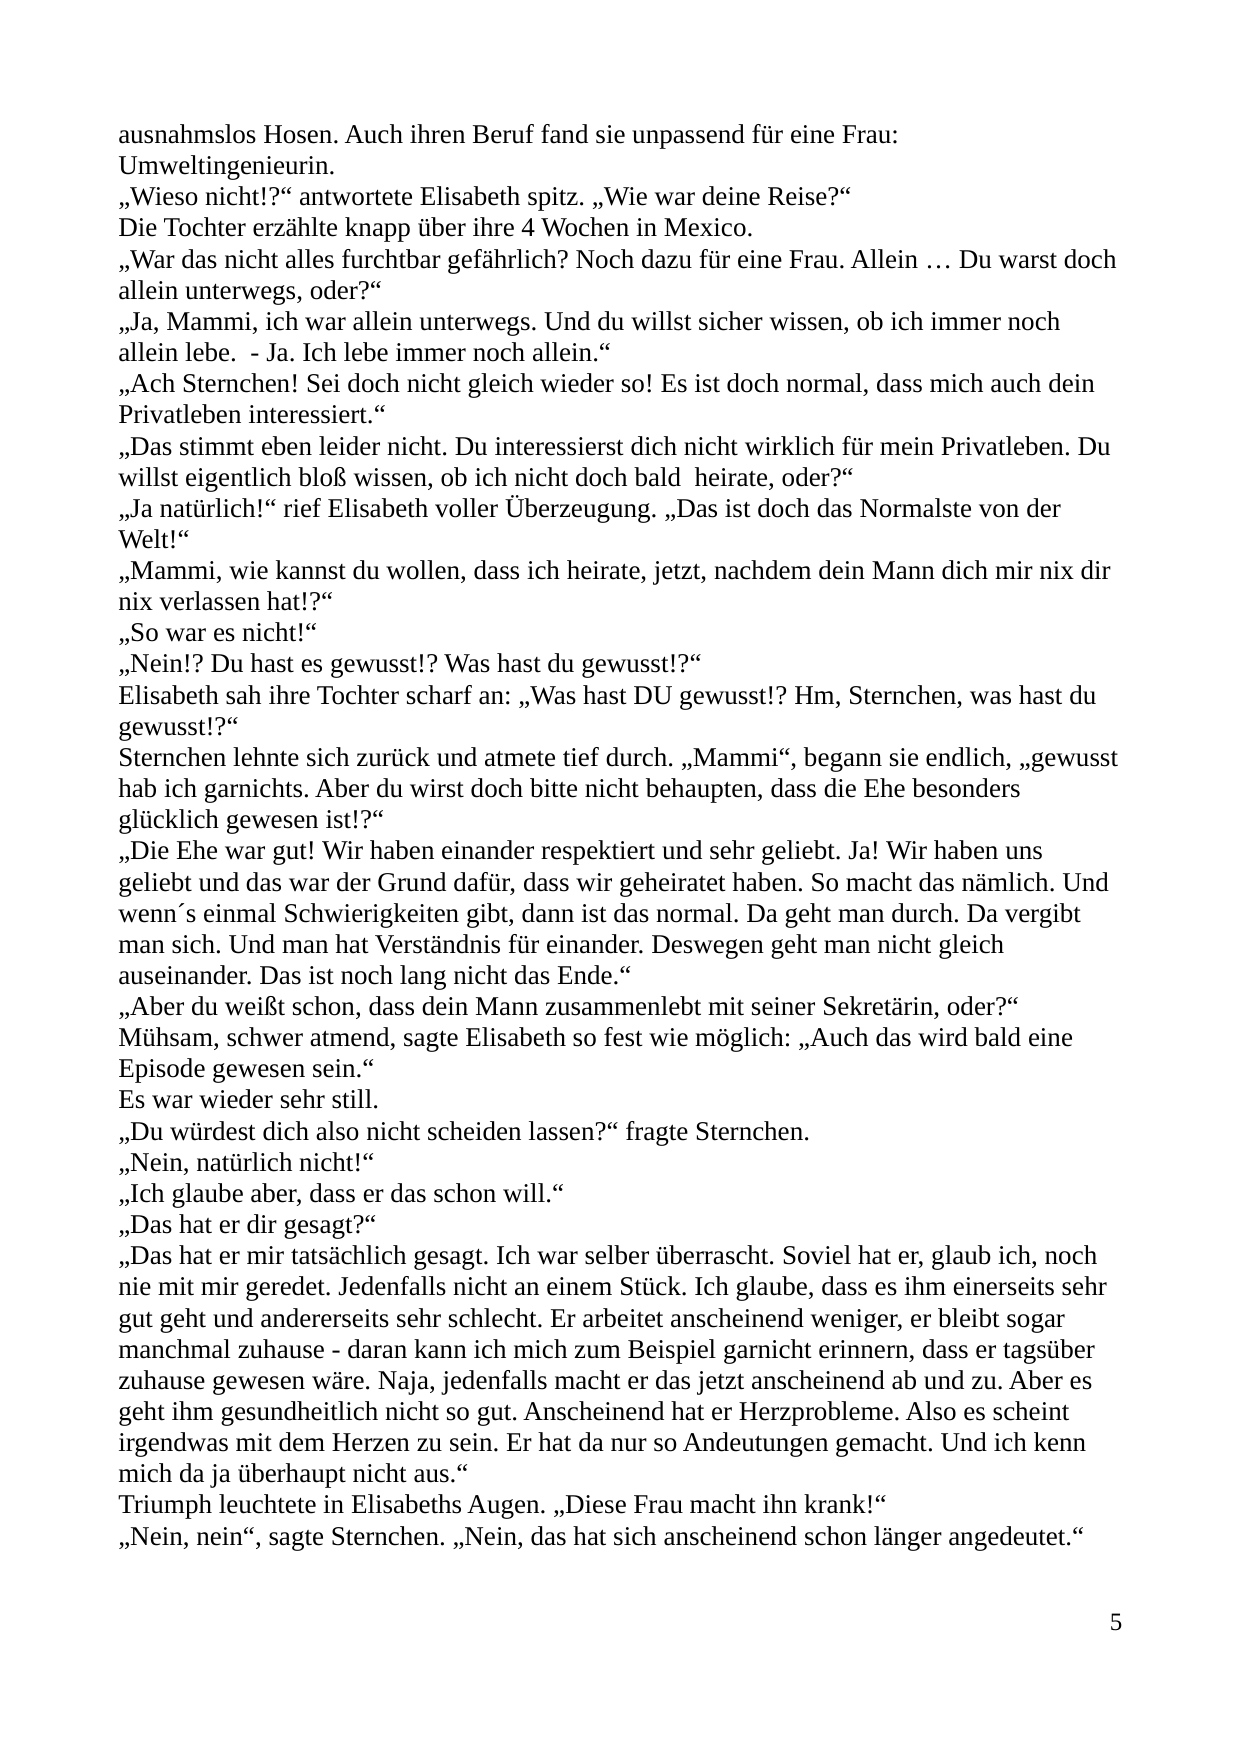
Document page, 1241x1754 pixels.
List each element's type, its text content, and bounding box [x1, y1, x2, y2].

text „Nein, natürlich nicht!“ [118, 1146, 1122, 1177]
text ausnahmslos Hosen. Auch ihren Beruf fand sie unpassend für eine Frau: Umweltingenieurin. [118, 118, 1122, 180]
text Es war wieder sehr still. [118, 1084, 1122, 1115]
text „So war es nicht!“ [118, 616, 1122, 648]
text „Die Ehe war gut! Wir haben einander respektiert und sehr geliebt. Ja! Wir haben uns geliebt und das war der Grund dafür, dass wir geheiratet haben. So macht das nämlich. Und wenn´s einmal Schwierigkeiten gibt, dann ist das normal. Da geht man durch. Da vergibt man sich. Und man hat Verständnis für einander. Deswegen geht man nicht gleich auseinander. Das ist noch lang nicht das Ende.“ [118, 834, 1122, 990]
text „Aber du weißt schon, dass dein Mann zusammenlebt mit seiner Sekretärin, oder?“ [118, 990, 1122, 1021]
text Mühsam, schwer atmend, sagte Elisabeth so fest wie möglich: „Auch das wird bald eine Episode gewesen sein.“ [118, 1021, 1122, 1084]
text Die Tochter erzählte knapp über ihre 4 Wochen in Mexico. [118, 212, 1122, 243]
text „Ja, Mammi, ich war allein unterwegs. Und du willst sicher wissen, ob ich immer noch allein lebe. - Ja. Ich lebe immer noch allein.“ [118, 305, 1122, 367]
text „War das nicht alles furchtbar gefährlich? Noch dazu für eine Frau. Allein … Du warst doch allein unterwegs, oder?“ [118, 243, 1122, 305]
text Elisabeth sah ihre Tochter scharf an: „Was hast DU gewusst!? Hm, Sternchen, was hast du gewusst!?“ [118, 679, 1122, 741]
text Sternchen lehnte sich zurück und atmete tief durch. „Mammi“, begann sie endlich, „gewusst hab ich garnichts. Aber du wirst doch bitte nicht behaupten, dass die Ehe besonders glücklich gewesen ist!?“ [118, 741, 1122, 834]
text „Das hat er mir tatsächlich gesagt. Ich war selber überrascht. Soviel hat er, glaub ich, noch nie mit mir geredet. Jedenfalls nicht an einem Stück. Ich glaube, dass es ihm einerseits sehr gut geht und andererseits sehr schlecht. Er arbeitet anscheinend weniger, er bleibt sogar manchmal zuhause - daran kann ich mich zum Beispiel garnicht erinnern, dass er tagsüber zuhause gewesen wäre. Naja, jedenfalls macht er das jetzt anscheinend ab und zu. Aber es geht ihm gesundheitlich nicht so gut. Anscheinend hat er Herzprobleme. Also es scheint irgendwas mit dem Herzen zu sein. Er hat da nur so Andeutungen gemacht. Und ich kenn mich da ja überhaupt nicht aus.“ [118, 1239, 1122, 1488]
text „Du würdest dich also nicht scheiden lassen?“ fragte Sternchen. [118, 1115, 1122, 1146]
text „Ja natürlich!“ rief Elisabeth voller Überzeugung. „Das ist doch das Normalste von der Welt!“ [118, 492, 1122, 554]
text „Mammi, wie kannst du wollen, dass ich heirate, jetzt, nachdem dein Mann dich mir nix dir nix verlassen hat!?“ [118, 554, 1122, 616]
text „Nein!? Du hast es gewusst!? Was hast du gewusst!?“ [118, 648, 1122, 679]
text „Ich glaube aber, dass er das schon will.“ [118, 1177, 1122, 1208]
text Triumph leuchtete in Elisabeths Augen. „Diese Frau macht ihn krank!“ [118, 1488, 1122, 1520]
text „Wieso nicht!?“ antwortete Elisabeth spitz. „Wie war deine Reise?“ [118, 180, 1122, 212]
text „Ach Sternchen! Sei doch nicht gleich wieder so! Es ist doch normal, dass mich auch dein Privatleben interessiert.“ „Das stimmt eben leider nicht. Du interessierst dich nicht wirklich für mein Privatleben. Du willst eigentlich bloß wissen, ob ich nicht doch bald heirate, oder?“ [118, 367, 1122, 492]
text „Das hat er dir gesagt?“ [118, 1208, 1122, 1239]
text „Nein, nein“, sagte Sternchen. „Nein, das hat sich anscheinend schon länger angedeutet.“ [118, 1520, 1122, 1551]
